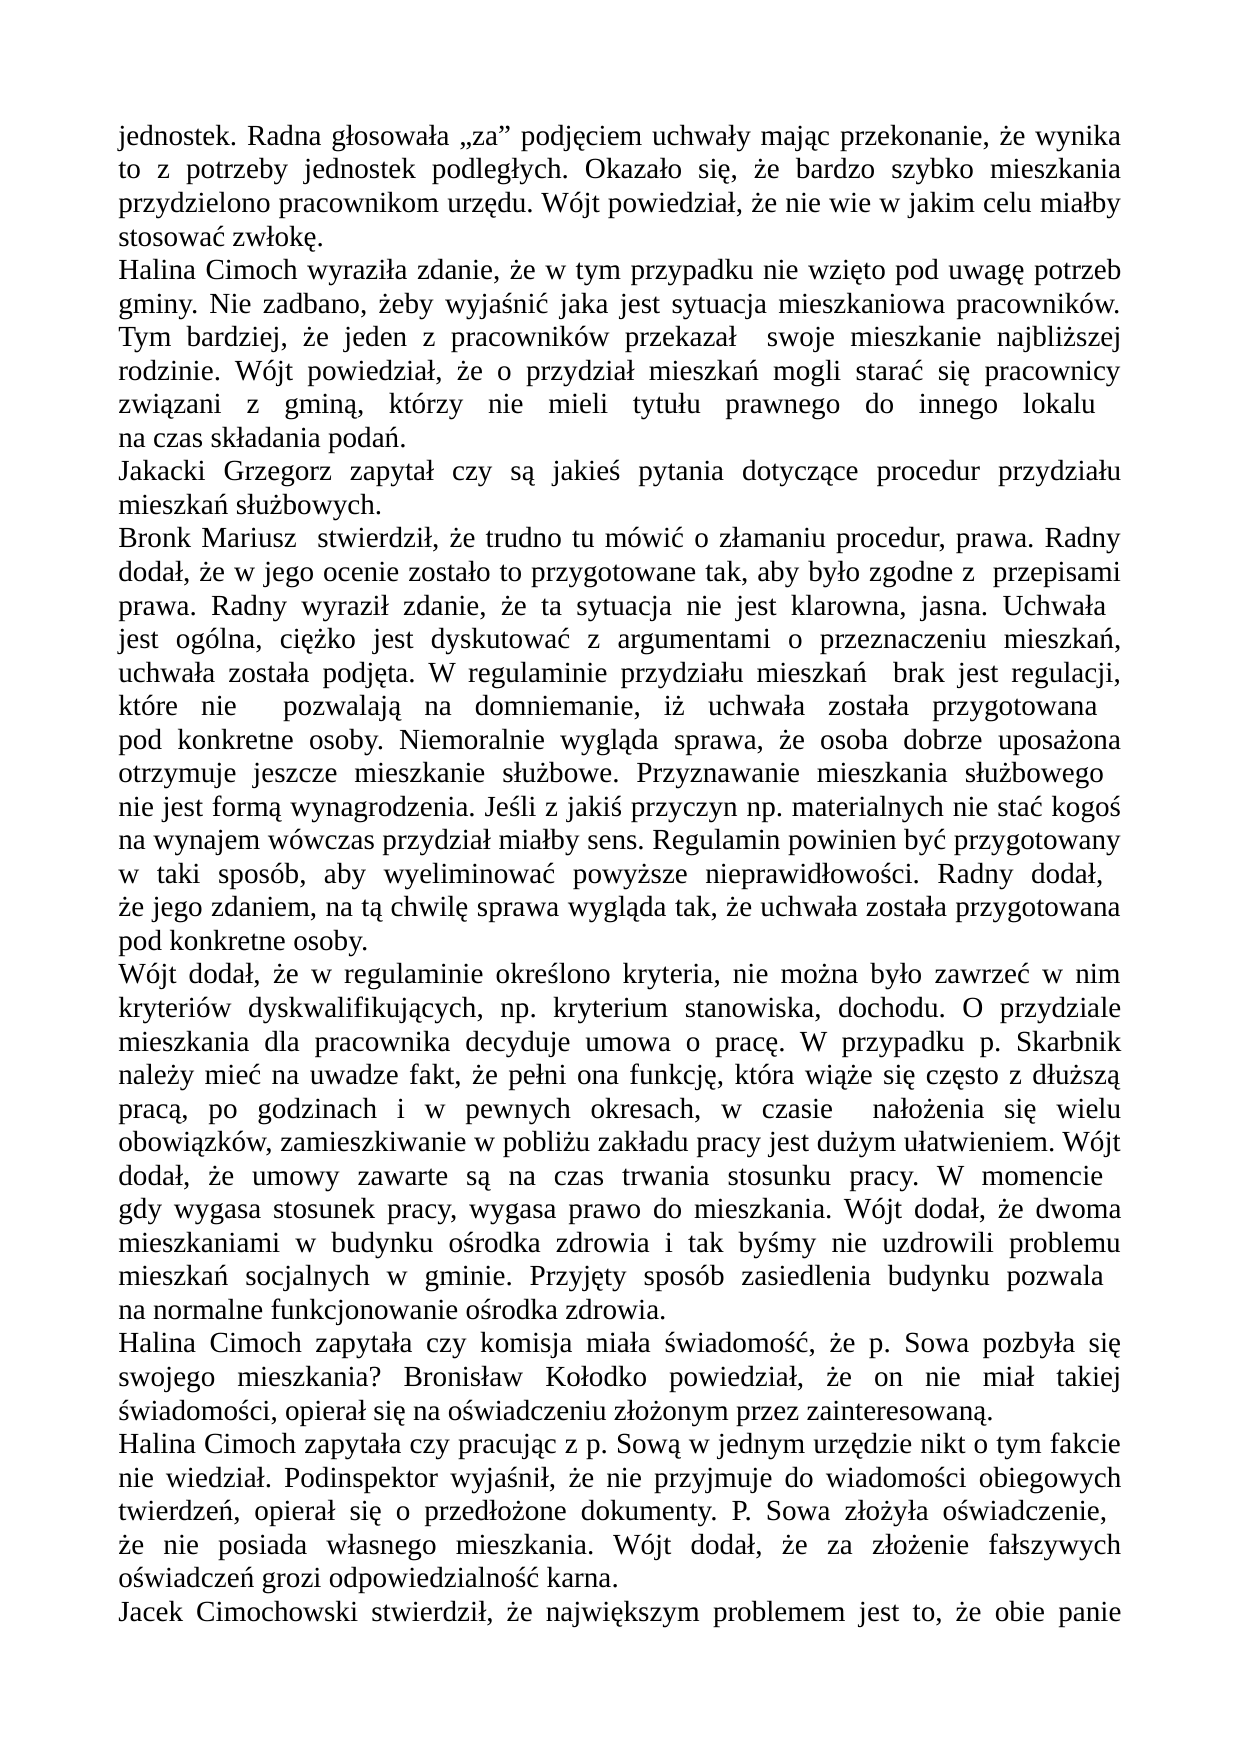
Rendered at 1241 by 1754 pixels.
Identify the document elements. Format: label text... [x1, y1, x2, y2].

text Halina Cimoch zapytała czy komisja miała świadomość, że p. Sowa pozbyła się swojego mieszkania? Bronisław Kołodko powiedział, że on nie miał takiej świadomości, opierał się na oświadczeniu złożonym przez zainteresowaną. [118, 1326, 1122, 1426]
text Halina Cimoch wyraziła zdanie, że w tym przypadku nie wzięto pod uwagę potrzeb gminy. Nie zadbano, żeby wyjaśnić jaka jest sytuacja mieszkaniowa pracowników. Tym bardziej, że jeden z pracowników przekazał swoje mieszkanie najbliższej rodzinie. Wójt powiedział, że o przydział mieszkań mogli starać się pracownicy związani z gminą, którzy nie mieli tytułu prawnego do innego lokalu na czas składania podań. [118, 252, 1122, 453]
text Jakacki Grzegorz zapytał czy są jakieś pytania dotyczące procedur przydziału mieszkań służbowych. [118, 453, 1122, 521]
text Halina Cimoch zapytała czy pracując z p. Sową w jednym urzędzie nikt o tym fakcie nie wiedział. Podinspektor wyjaśnił, że nie przyjmuje do wiadomości obiegowych twierdzeń, opierał się o przedłożone dokumenty. P. Sowa złożyła oświadczenie, że nie posiada własnego mieszkania. Wójt dodał, że za złożenie fałszywych oświadczeń grozi odpowiedzialność karna. [118, 1426, 1122, 1594]
text jednostek. Radna głosowała „za” podjęciem uchwały mając przekonanie, że wynika to z potrzeby jednostek podległych. Okazało się, że bardzo szybko mieszkania przydzielono pracownikom urzędu. Wójt powiedział, że nie wie w jakim celu miałby stosować zwłokę. [118, 118, 1122, 252]
text Bronk Mariusz stwierdził, że trudno tu mówić o złamaniu procedur, prawa. Radny dodał, że w jego ocenie zostało to przygotowane tak, aby było zgodne z przepisami prawa. Radny wyraził zdanie, że ta sytuacja nie jest klarowna, jasna. Uchwała jest ogólna, ciężko jest dyskutować z argumentami o przeznaczeniu mieszkań, uchwała została podjęta. W regulaminie przydziału mieszkań brak jest regulacji, które nie pozwalają na domniemanie, iż uchwała została przygotowana pod konkretne osoby. Niemoralnie wygląda sprawa, że osoba dobrze uposażona otrzymuje jeszcze mieszkanie służbowe. Przyznawanie mieszkania służbowego nie jest formą wynagrodzenia. Jeśli z jakiś przyczyn np. materialnych nie stać kogoś na wynajem wówczas przydział miałby sens. Regulamin powinien być przygotowany w taki sposób, aby wyeliminować powyższe nieprawidłowości. Radny dodał, że jego zdaniem, na tą chwilę sprawa wygląda tak, że uchwała została przygotowana pod konkretne osoby. [118, 521, 1122, 957]
text Wójt dodał, że w regulaminie określono kryteria, nie można było zawrzeć w nim kryteriów dyskwalifikujących, np. kryterium stanowiska, dochodu. O przydziale mieszkania dla pracownika decyduje umowa o pracę. W przypadku p. Skarbnik należy mieć na uwadze fakt, że pełni ona funkcję, która wiąże się często z dłuższą pracą, po godzinach i w pewnych okresach, w czasie nałożenia się wielu obowiązków, zamieszkiwanie w pobliżu zakładu pracy jest dużym ułatwieniem. Wójt dodał, że umowy zawarte są na czas trwania stosunku pracy. W momencie gdy wygasa stosunek pracy, wygasa prawo do mieszkania. Wójt dodał, że dwoma mieszkaniami w budynku ośrodka zdrowia i tak byśmy nie uzdrowili problemu mieszkań socjalnych w gminie. Przyjęty sposób zasiedlenia budynku pozwala na normalne funkcjonowanie ośrodka zdrowia. [118, 957, 1122, 1326]
text Jacek Cimochowski stwierdził, że największym problemem jest to, że obie panie [118, 1594, 1122, 1627]
